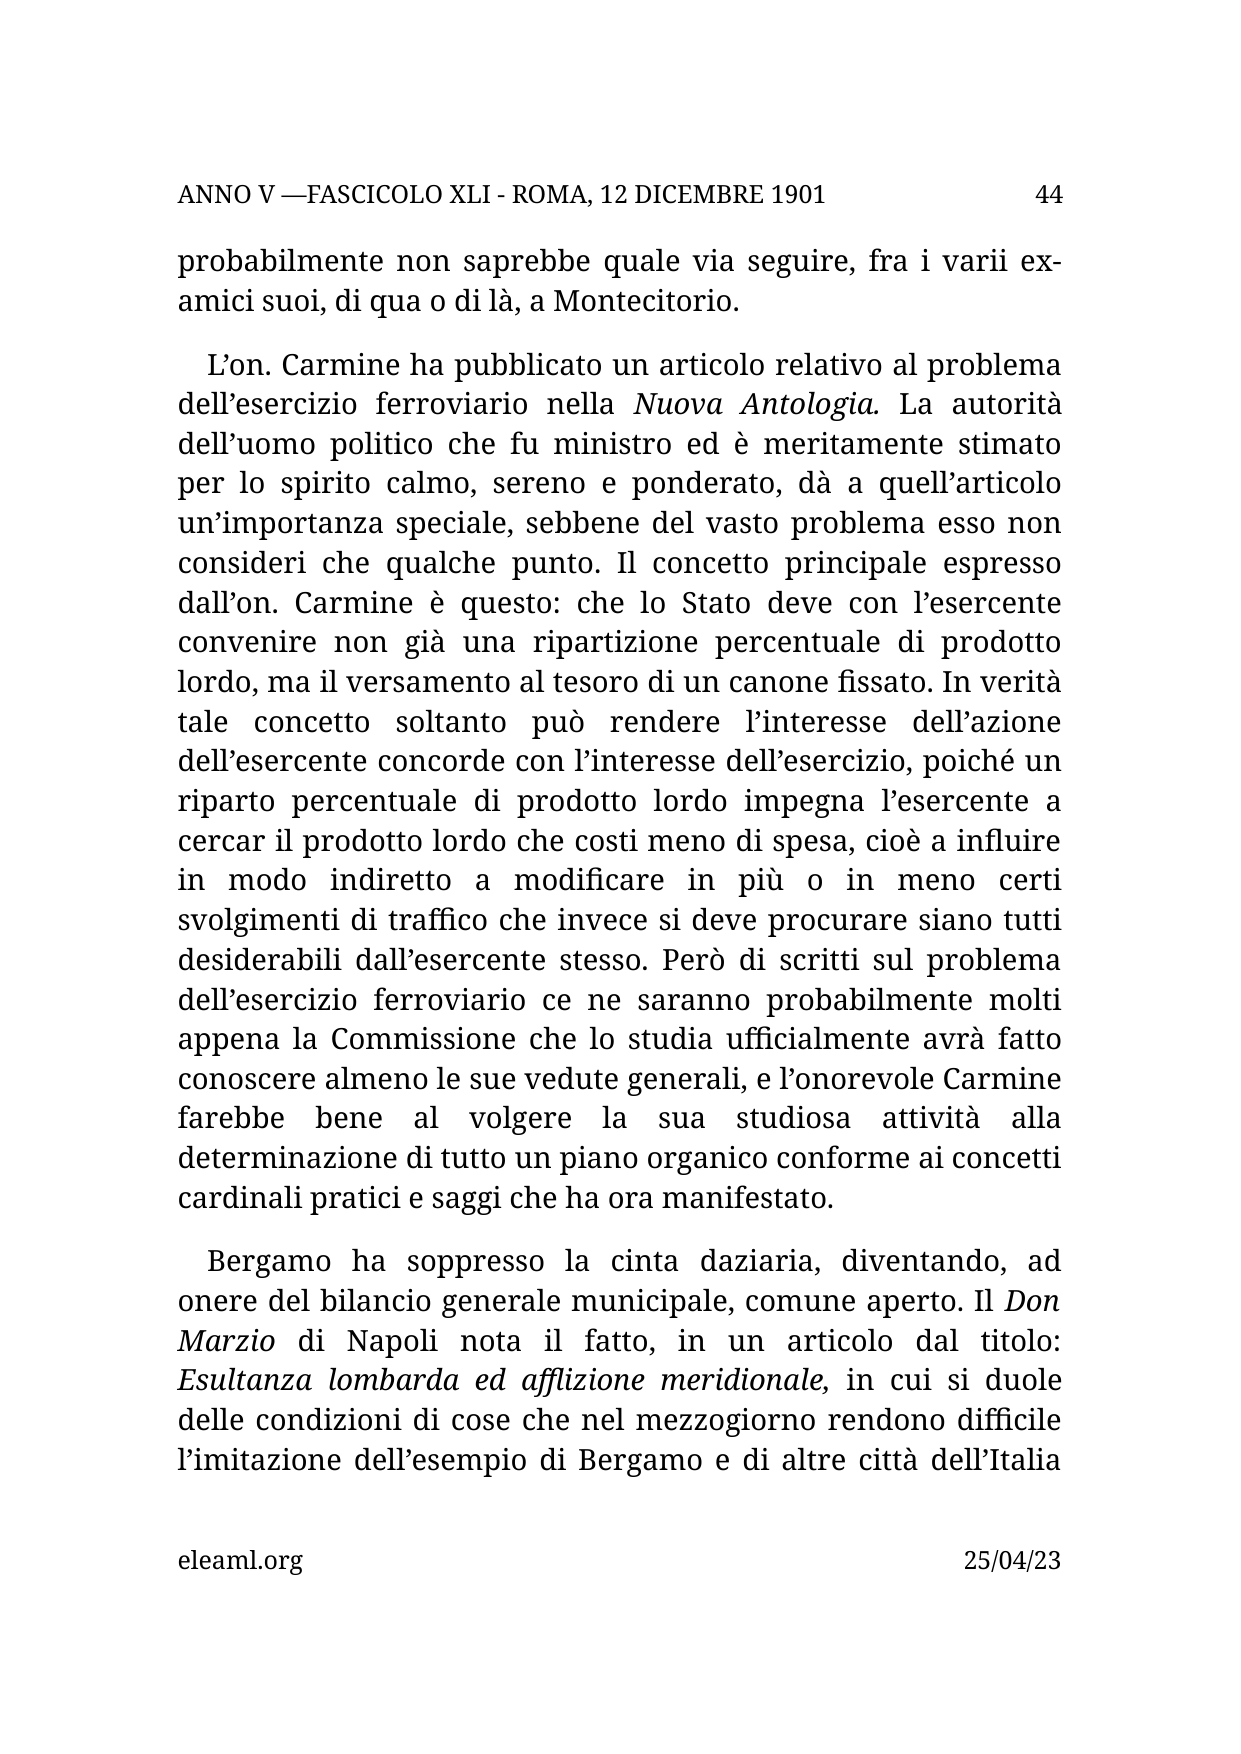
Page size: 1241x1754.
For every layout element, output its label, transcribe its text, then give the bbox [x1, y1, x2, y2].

text L’on. Carmine ha pubblicato un articolo relativo al problema dell’esercizio ferroviario nella Nuova Antologia. La autorità dell’uomo politico che fu ministro ed è meritamente stimato per lo spirito calmo, sereno e ponderato, dà a quell’articolo un’importanza speciale, sebbene del vasto problema esso non consideri che qualche punto. Il concetto principale espresso dall’on. Carmine è questo: che lo Stato deve con l’esercente convenire non già una ripartizione percentuale di prodotto lordo, ma il versamento al tesoro di un canone fissato. In verità tale concetto soltanto può rendere l’interesse dell’azione dell’esercente concorde con l’interesse dell’esercizio, poiché un riparto percentuale di prodotto lordo impegna l’esercente a cercar il prodotto lordo che costi meno di spesa, cioè a influire in modo indiretto a modificare in più o in meno certi svolgimenti di traffico che invece si deve procurare siano tutti desiderabili dall’esercente stesso. Però di scritti sul problema dell’esercizio ferroviario ce ne saranno probabilmente molti appena la Commissione che lo studia ufficialmente avrà fatto conoscere almeno le sue vedute generali, e l’onorevole Carmine farebbe bene al volgere la sua studiosa attività alla determinazione di tutto un piano organico conforme ai concetti cardinali pratici e saggi che ha ora manifestato. [177, 344, 1063, 1217]
text probabilmente non saprebbe quale via seguire, fra i varii ex-amici suoi, di qua o di là, a Montecitorio. [177, 241, 1063, 320]
text Bergamo ha soppresso la cinta daziaria, diventando, ad onere del bilancio generale municipale, comune aperto. Il Don Marzio di Napoli nota il fatto, in un articolo dal titolo: Esultanza lombarda ed afflizione meridionale, in cui si duole delle condizioni di cose che nel mezzogiorno rendono difficile l’imitazione dell’esempio di Bergamo e di altre città dell’Italia [177, 1241, 1063, 1479]
